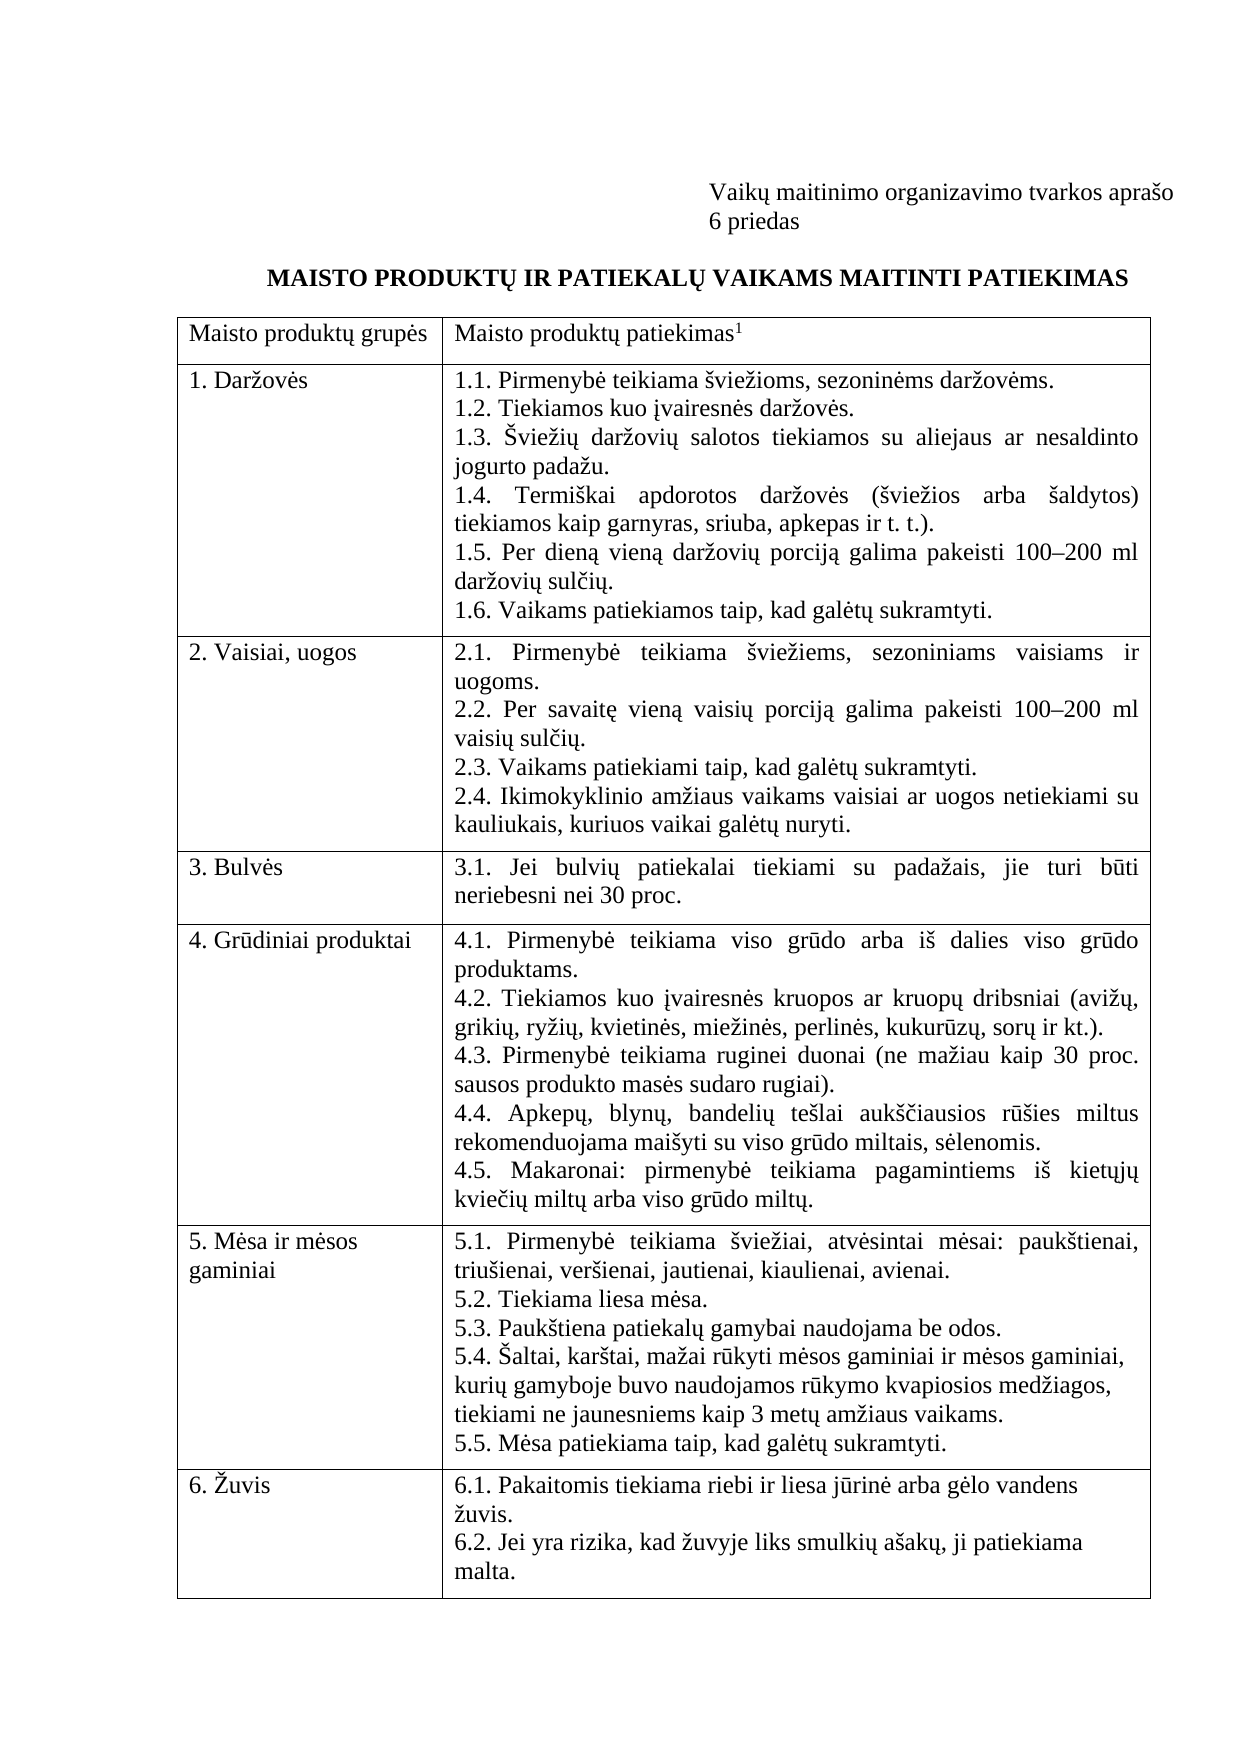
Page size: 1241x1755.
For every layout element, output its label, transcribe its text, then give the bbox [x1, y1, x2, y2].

table_header Maisto produktų patiekimas1 [443, 318, 1150, 364]
table_cell 3. Bulvės [178, 852, 442, 924]
table_cell 6.1. Pakaitomis tiekiama riebi ir liesa jūrinė arba gėlo vandens žuvis. 6.2. Jei yra rizika, kad žuvyje liks smulkių ašakų, ji patiekiama malta. [443, 1470, 1150, 1597]
table_cell 5.1. Pirmenybė teikiama šviežiai, atvėsintai mėsai: paukštienai, triušienai, veršienai, jautienai, kiaulienai, avienai. 5.2. Tiekiama liesa mėsa. 5.3. Paukštiena patiekalų gamybai naudojama be odos. 5.4. Šaltai, karštai, mažai rūkyti mėsos gaminiai ir mėsos gaminiai, kurių gamyboje buvo naudojamos rūkymo kvapiosios medžiagos, tiekiami ne jaunesniems kaip 3 metų amžiaus vaikams. 5.5. Mėsa patiekiama taip, kad galėtų sukramtyti. [443, 1226, 1150, 1469]
table_cell 2. Vaisiai, uogos [178, 637, 442, 851]
table_cell 5. Mėsa ir mėsos gaminiai [178, 1226, 442, 1469]
table_cell 4. Grūdiniai produktai [178, 925, 442, 1225]
table_cell 2.1. Pirmenybė teikiama šviežiems, sezoniniams vaisiams ir uogoms. 2.2. Per savaitę vieną vaisių porciją galima pakeisti 100‒200 ml vaisių sulčių. 2.3. Vaikams patiekiami taip, kad galėtų sukramtyti. 2.4. Ikimokyklinio amžiaus vaikams vaisiai ar uogos netiekiami su kauliukais, kuriuos vaikai galėtų nuryti. [443, 637, 1150, 851]
text MAISTO PRODUKTŲ IR PATIEKALŲ VAIKAMS MAITINTI PATIEKIMAS [177, 263, 1181, 292]
table_cell 3.1. Jei bulvių patiekalai tiekiami su padažais, jie turi būti neriebesni nei 30 proc. [443, 852, 1150, 924]
table_cell 1.1. Pirmenybė teikiama šviežioms, sezoninėms daržovėms. 1.2. Tiekiamos kuo įvairesnės daržovės. 1.3. Šviežių daržovių salotos tiekiamos su aliejaus ar nesaldinto jogurto padažu. 1.4. Termiškai apdorotos daržovės (šviežios arba šaldytos) tiekiamos kaip garnyras, sriuba, apkepas ir t. t.). 1.5. Per dieną vieną daržovių porciją galima pakeisti 100‒200 ml daržovių sulčių. 1.6. Vaikams patiekiamos taip, kad galėtų sukramtyti. [443, 365, 1150, 636]
table_header Maisto produktų grupės [178, 318, 442, 364]
table_cell 6. Žuvis [178, 1470, 442, 1597]
text 6 priedas [582, 206, 1181, 235]
table_cell 1. Daržovės [178, 365, 442, 636]
table_cell 4.1. Pirmenybė teikiama viso grūdo arba iš dalies viso grūdo produktams. 4.2. Tiekiamos kuo įvairesnės kruopos ar kruopų dribsniai (avižų, grikių, ryžių, kvietinės, miežinės, perlinės, kukurūzų, sorų ir kt.). 4.3. Pirmenybė teikiama ruginei duonai (ne mažiau kaip 30 proc. sausos produkto masės sudaro rugiai). 4.4. Apkepų, blynų, bandelių tešlai aukščiausios rūšies miltus rekomenduojama maišyti su viso grūdo miltais, sėlenomis. 4.5. Makaronai: pirmenybė teikiama pagamintiems iš kietųjų kviečių miltų arba viso grūdo miltų. [443, 925, 1150, 1225]
text Vaikų maitinimo organizavimo tvarkos aprašo [582, 177, 1181, 206]
